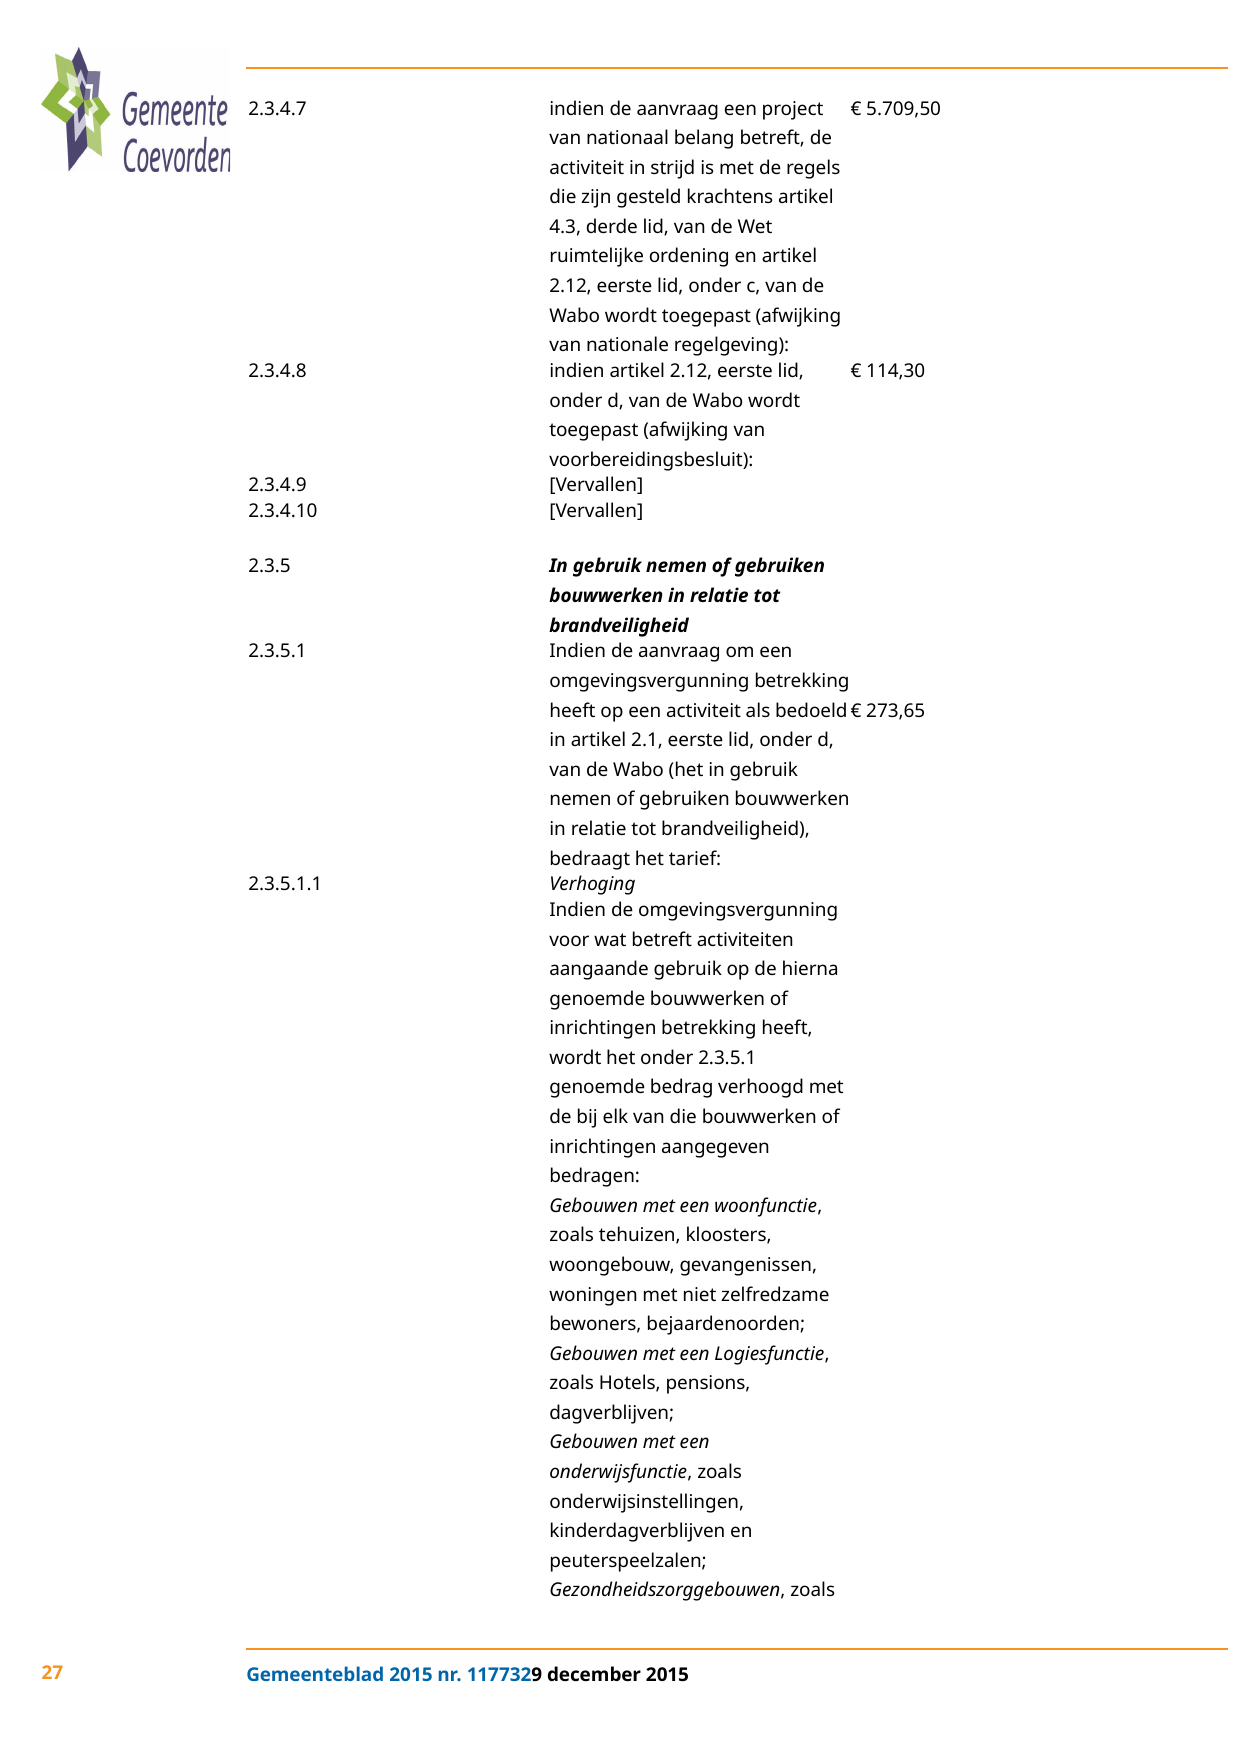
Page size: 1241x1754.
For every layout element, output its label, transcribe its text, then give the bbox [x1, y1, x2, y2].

table_cell 2.3.5.1 [248, 638, 549, 870]
table_cell [850, 870, 1152, 896]
table_cell [850, 896, 1152, 1602]
table_cell In gebruik nemen of gebruiken bouwwerken in relatie tot brandveiligheid [549, 523, 850, 638]
table_cell Indien de omgevingsvergunning voor wat betreft activiteiten aangaande gebruik op de hierna genoemde bouwwerken of inrichtingen betrekking heeft, wordt het onder 2.3.5.1 genoemde bedrag verhoogd met de bij elk van die bouwwerken of inrichtingen aangegeven bedragen: Gebouwen met een woonfunctie, zoals tehuizen, kloosters, woongebouw, gevangenissen, woningen met niet zelfredzame bewoners, bejaardenoorden; Gebouwen met een Logiesfunctie, zoals Hotels, pensions, dagverblijven; Gebouwen met een onderwijsfunctie, zoals onderwijsinstellingen, kinderdagverblijven en peuterspeelzalen; Gezondheidszorggebouwen, zoals [549, 896, 850, 1602]
table_cell 2.3.5.1.1 [248, 870, 549, 896]
table_cell € 114,30 [850, 357, 1152, 472]
table_cell [Vervallen] [549, 472, 850, 497]
table_cell 2.3.5 [248, 523, 549, 638]
table_cell [248, 896, 549, 1602]
table_cell € 273,65 [850, 638, 1152, 870]
table_cell 2.3.4.7 [248, 95, 549, 357]
table_cell Verhoging [549, 870, 850, 896]
table_cell [Vervallen] [549, 498, 850, 523]
table_cell [850, 523, 1152, 638]
table_cell 2.3.4.8 [248, 357, 549, 472]
table_cell 2.3.4.10 [248, 498, 549, 523]
table_cell Indien de aanvraag om een omgevingsvergunning betrekking heeft op een activiteit als bedoeld in artikel 2.1, eerste lid, onder d, van de Wabo (het in gebruik nemen of gebruiken bouwwerken in relatie tot brandveiligheid), bedraagt het tarief: [549, 638, 850, 870]
table_cell [850, 498, 1152, 523]
table_cell indien artikel 2.12, eerste lid, onder d, van de Wabo wordt toegepast (afwijking van voorbereidingsbesluit): [549, 357, 850, 472]
table_cell 2.3.4.9 [248, 472, 549, 497]
table_cell indien de aanvraag een project van nationaal belang betreft, de activiteit in strijd is met de regels die zijn gesteld krachtens artikel 4.3, derde lid, van de Wet ruimtelijke ordening en artikel 2.12, eerste lid, onder c, van de Wabo wordt toegepast (afwijking van nationale regelgeving): [549, 95, 850, 357]
table_cell [850, 472, 1152, 497]
table_cell € 5.709,50 [850, 95, 1152, 357]
picture [41, 47, 231, 172]
